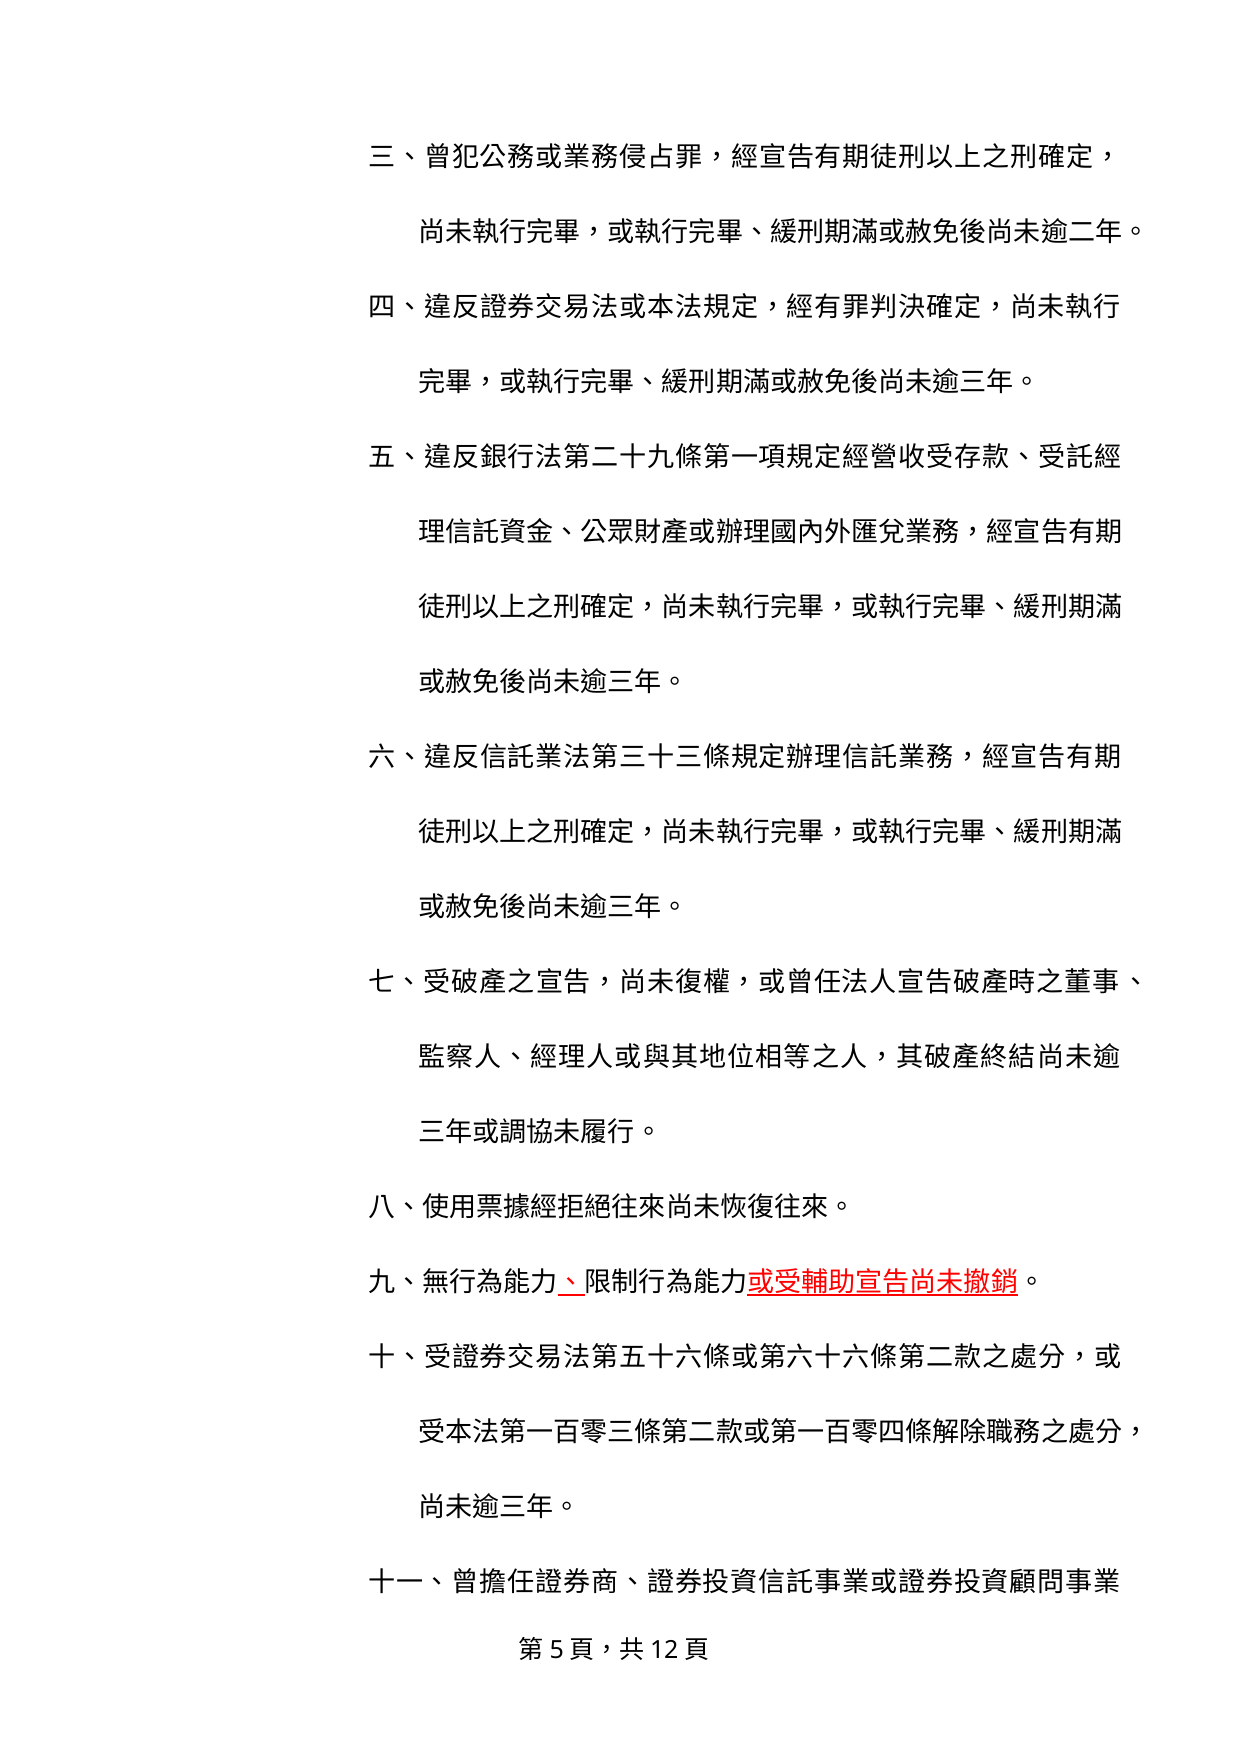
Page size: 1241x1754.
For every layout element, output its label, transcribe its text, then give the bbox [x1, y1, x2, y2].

text 五、違反銀行法第二十九條第一項規定經營收受存款、受託經理信託資金、公眾財產或辦理國內外匯兌業務，經宣告有期徒刑以上之刑確定，尚未執行完畢，或執行完畢、緩刑期滿或赦免後尚未逾三年。 [368, 417, 1122, 717]
text 六、違反信託業法第三十三條規定辦理信託業務，經宣告有期徒刑以上之刑確定，尚未執行完畢，或執行完畢、緩刑期滿或赦免後尚未逾三年。 [368, 717, 1122, 942]
text 十、受證券交易法第五十六條或第六十六條第二款之處分，或受本法第一百零三條第二款或第一百零四條解除職務之處分，尚未逾三年。 [368, 1317, 1122, 1542]
text 三、曾犯公務或業務侵占罪，經宣告有期徒刑以上之刑確定，尚未執行完畢，或執行完畢、緩刑期滿或赦免後尚未逾二年。 [368, 117, 1122, 267]
text 九、無行為能力、限制行為能力或受輔助宣告尚未撤銷。 [198, 1242, 1122, 1317]
text 四、違反證券交易法或本法規定，經有罪判決確定，尚未執行完畢，或執行完畢、緩刑期滿或赦免後尚未逾三年。 [368, 267, 1122, 417]
text 七、受破產之宣告，尚未復權，或曾任法人宣告破產時之董事、監察人、經理人或與其地位相等之人，其破產終結尚未逾三年或調協未履行。 [368, 942, 1122, 1167]
text 十一、曾擔任證券商、證券投資信託事業或證券投資顧問事業之董事、監察人，而於任職期間，該事業受證券交易法第六十六條第三款或第四款之處分，或受本法第一百零三條第四款或第五款停業或廢止營業許可之處分，尚未逾一年。 [368, 1542, 1122, 1617]
text 八、使用票據經拒絕往來尚未恢復往來。 [228, 1167, 1122, 1242]
